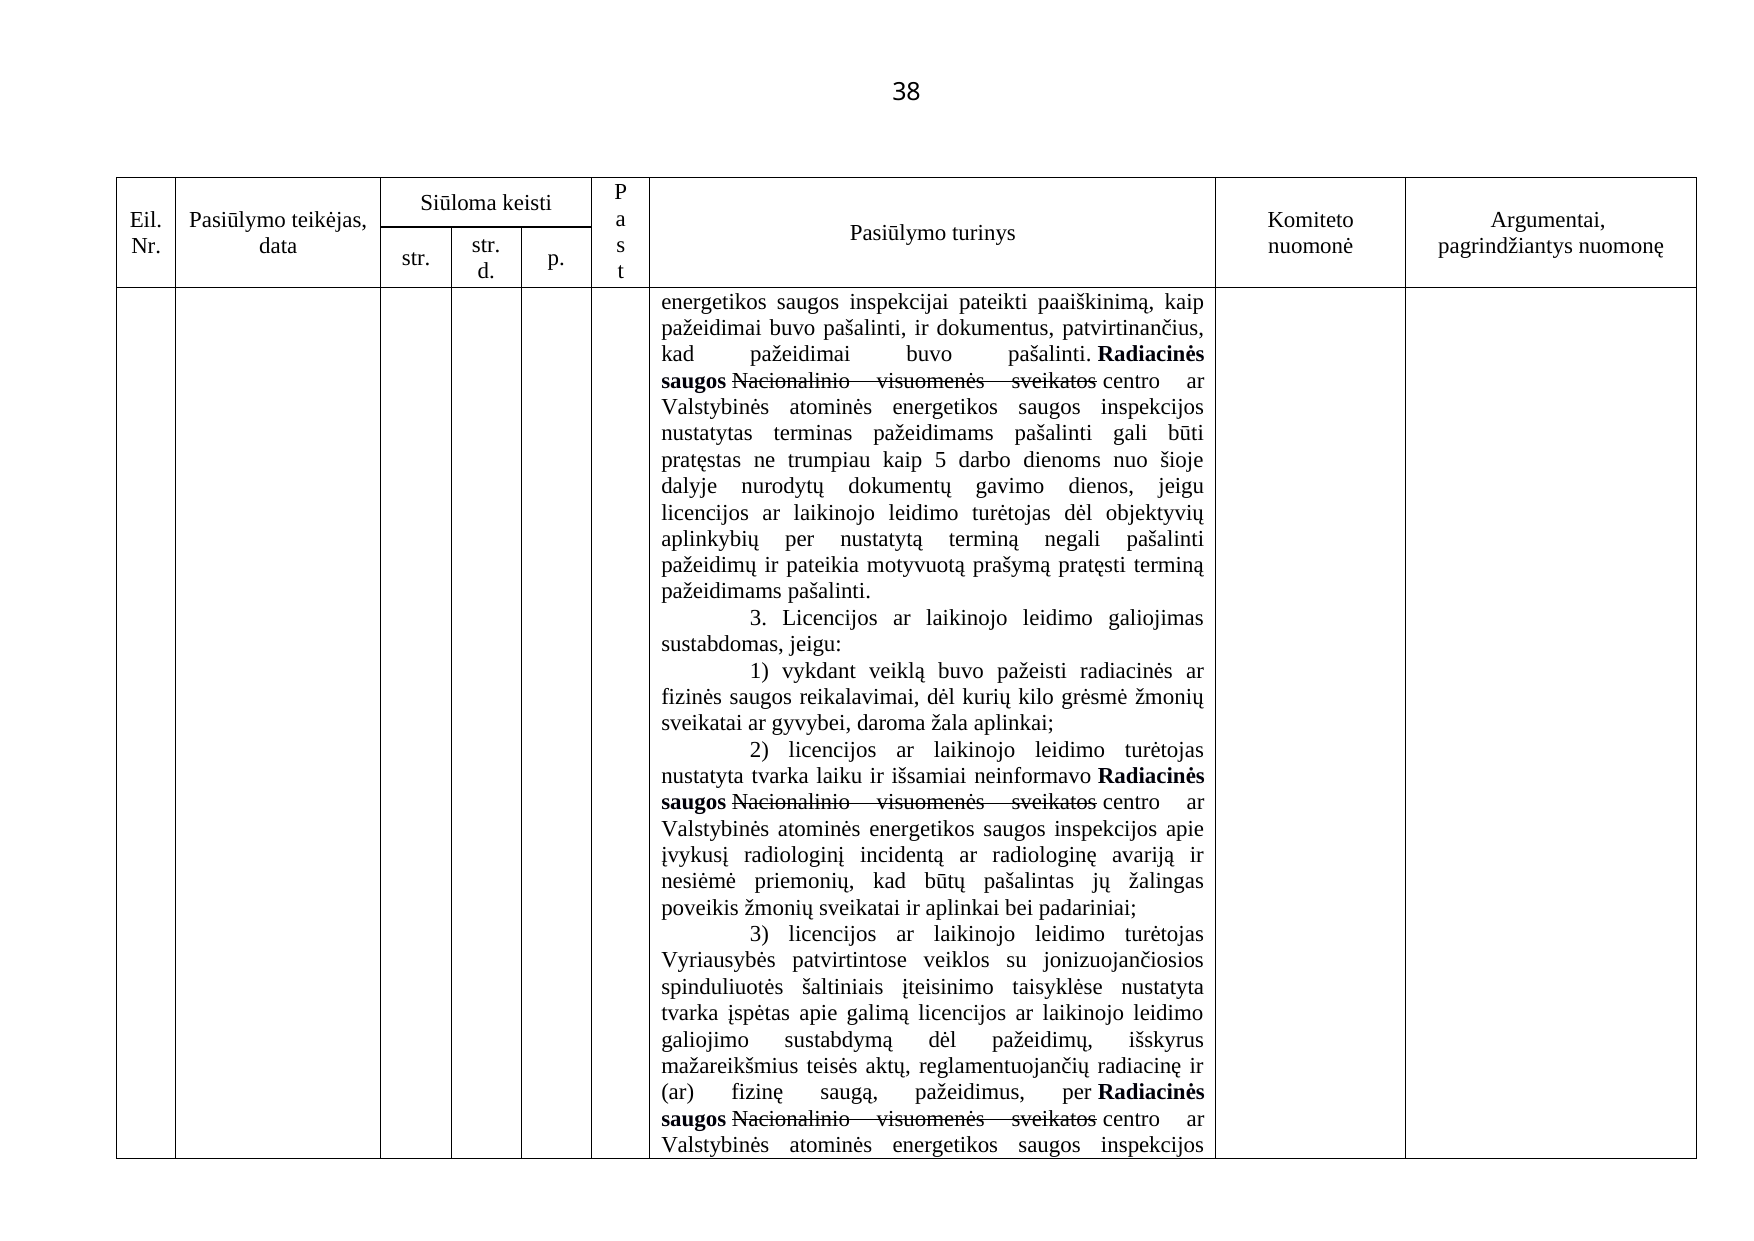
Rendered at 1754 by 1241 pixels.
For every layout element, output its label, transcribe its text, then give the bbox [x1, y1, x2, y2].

table_cell str. [381, 228, 451, 287]
table_cell [1216, 288, 1405, 1157]
table_cell [452, 288, 521, 1157]
table_header Pasiūlymo turinys [650, 178, 1215, 287]
table_header Pastabos [592, 178, 649, 287]
table_header Komiteto nuomonė [1216, 178, 1405, 287]
table_cell [522, 288, 591, 1157]
table_cell [381, 288, 451, 1157]
table_cell p. [522, 228, 591, 287]
table_cell [1406, 288, 1696, 1157]
table_header Siūloma keisti [381, 178, 591, 226]
table_header Argumentai, pagrindžiantys nuomonę [1406, 178, 1696, 287]
table_cell [176, 288, 380, 1157]
table_cell str. d. [452, 228, 521, 287]
table_cell [592, 288, 649, 1157]
table_header Eil. Nr. [117, 178, 175, 287]
table_cell [117, 288, 175, 1157]
table_header Pasiūlymo teikėjas, data [176, 178, 380, 287]
